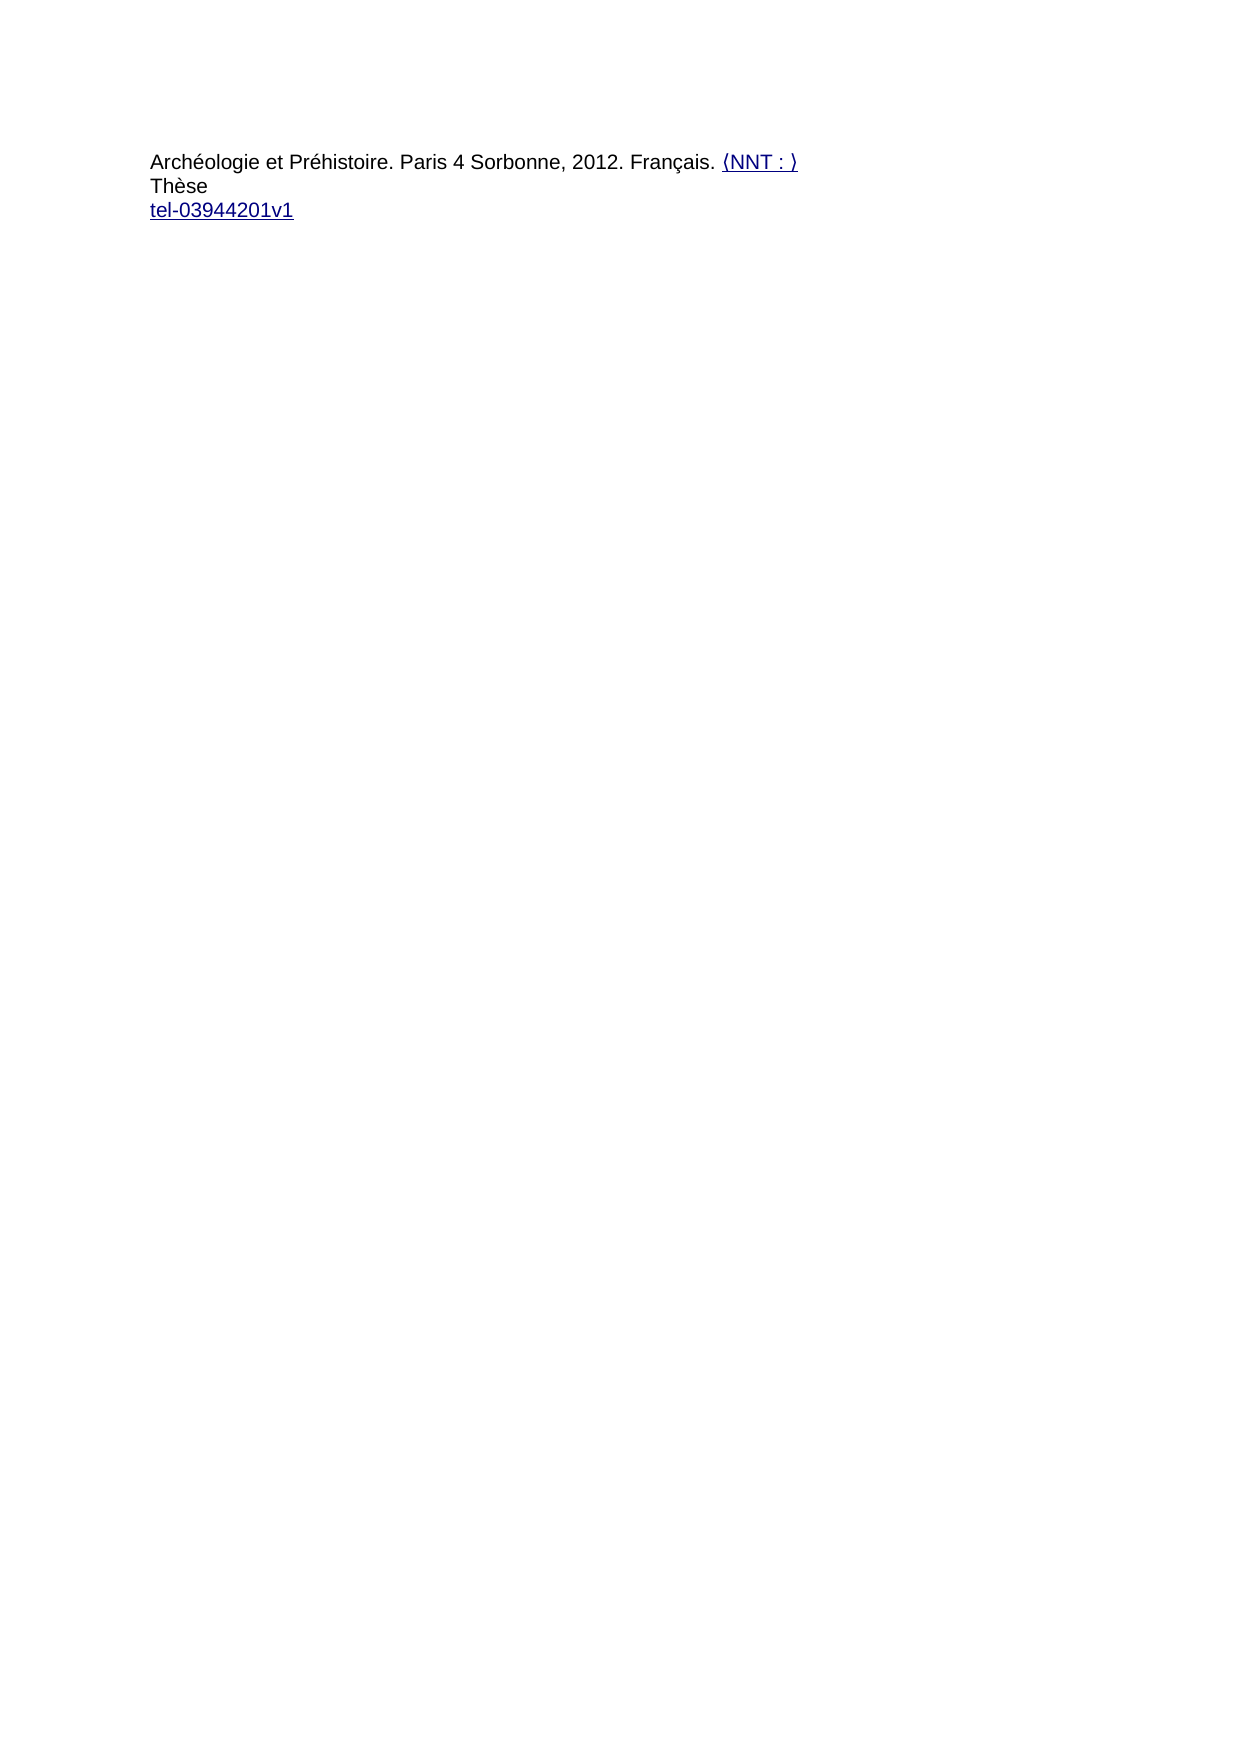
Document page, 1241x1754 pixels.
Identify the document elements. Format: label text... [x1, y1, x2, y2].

table_header Archéologie et Préhistoire. Paris 4 Sorbonne, 2012. Français. ⟨NNT : ⟩ Thèse tel-03944201v1 [150, 150, 1090, 222]
